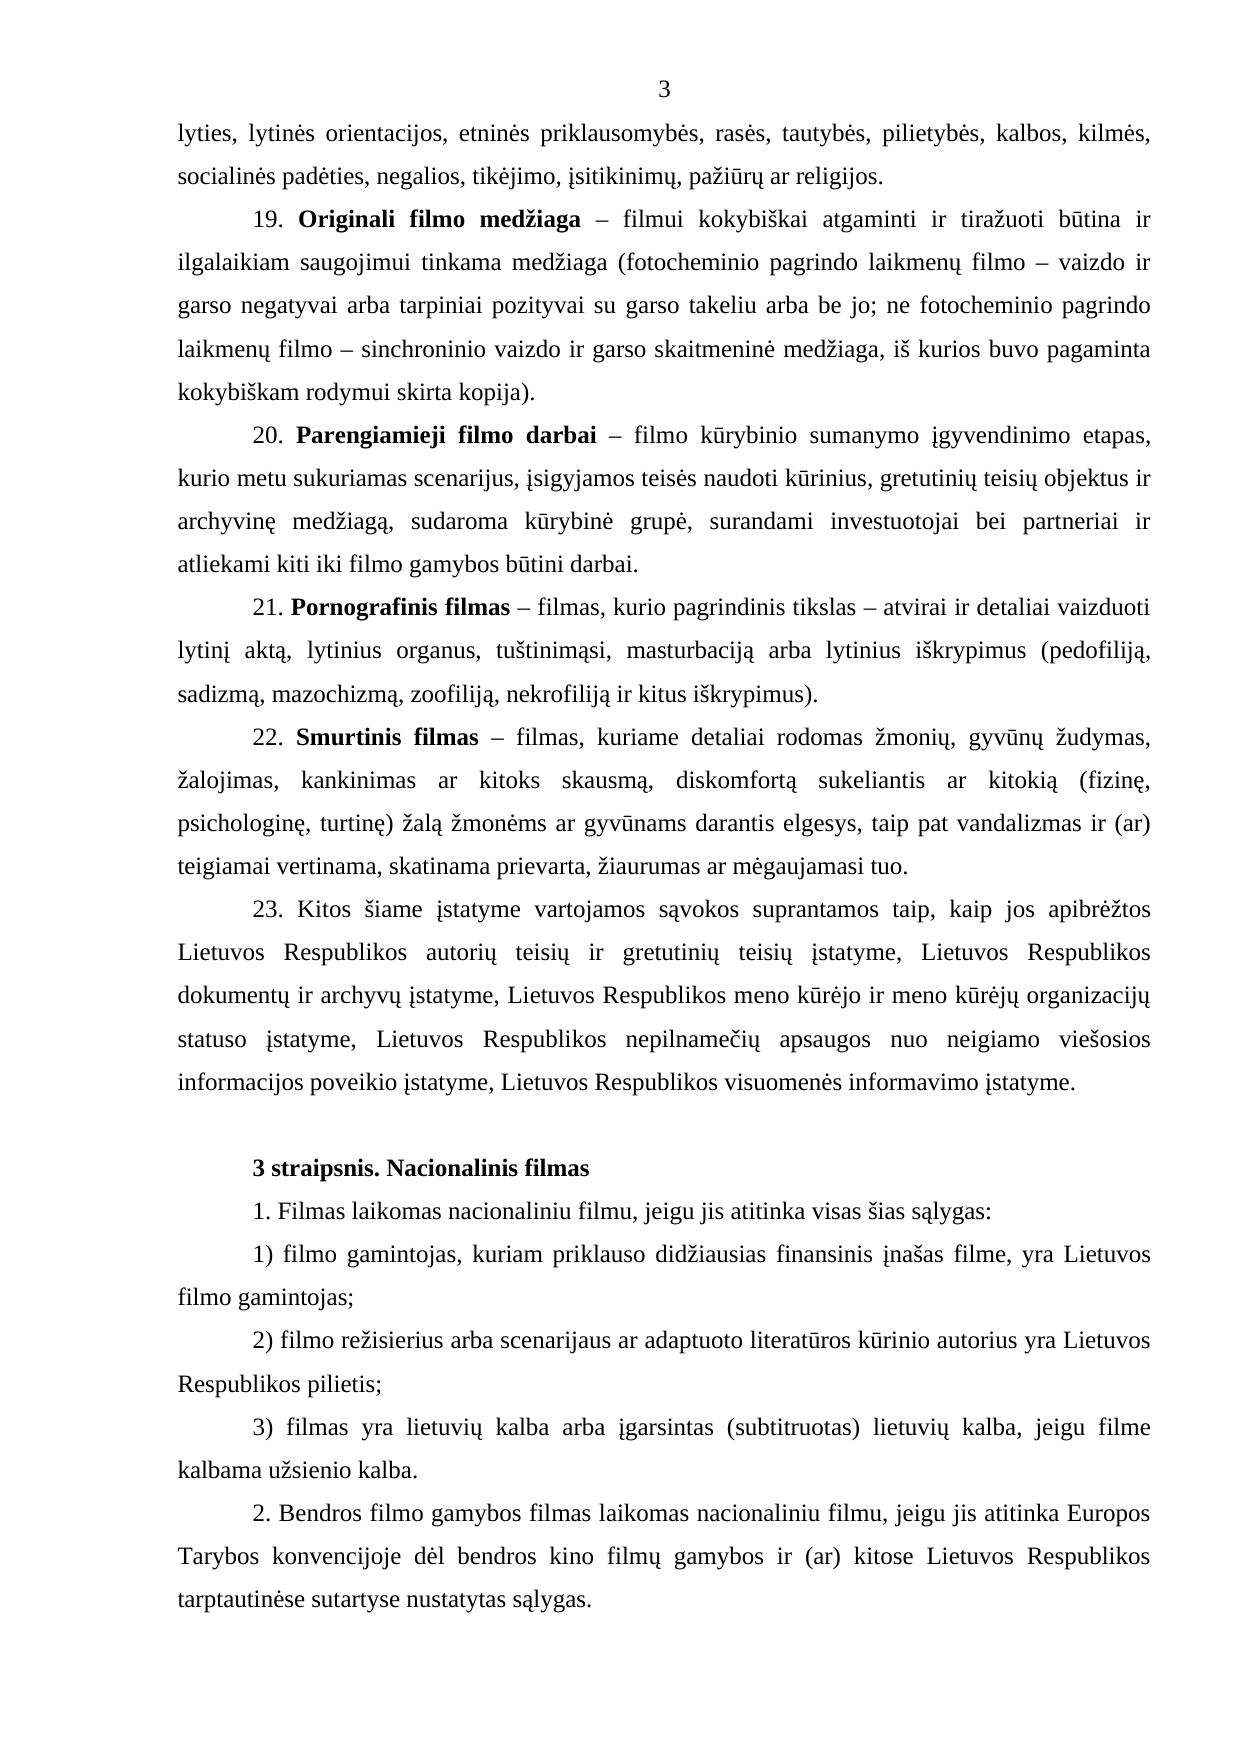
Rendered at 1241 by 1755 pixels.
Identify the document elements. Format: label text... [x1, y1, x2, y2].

text 21. Pornografinis filmas – filmas, kurio pagrindinis tikslas – atvirai ir detaliai vaizduoti lytinį aktą, lytinius organus, tuštinimąsi, masturbaciją arba lytinius iškrypimus (pedofiliją, sadizmą, mazochizmą, zoofiliją, nekrofiliją ir kitus iškrypimus). [177, 592, 1152, 707]
text 1. Filmas laikomas nacionaliniu filmu, jeigu jis atitinka visas šias sąlygas: [177, 1196, 1152, 1225]
text 2) filmo režisierius arba scenarijaus ar adaptuoto literatūros kūrinio autorius yra Lietuvos Respublikos pilietis; [177, 1326, 1152, 1397]
text 2. Bendros filmo gamybos filmas laikomas nacionaliniu filmu, jeigu jis atitinka Europos Tarybos konvencijoje dėl bendros kino filmų gamybos ir (ar) kitose Lietuvos Respublikos tarptautinėse sutartyse nustatytas sąlygas. [177, 1498, 1152, 1613]
text lyties, lytinės orientacijos, etninės priklausomybės, rasės, tautybės, pilietybės, kalbos, kilmės, socialinės padėties, negalios, tikėjimo, įsitikinimų, pažiūrų ar religijos. [177, 118, 1152, 190]
text 1) filmo gamintojas, kuriam priklauso didžiausias finansinis įnašas filme, yra Lietuvos filmo gamintojas; [177, 1239, 1152, 1311]
text 3) filmas yra lietuvių kalba arba įgarsintas (subtitruotas) lietuvių kalba, jeigu filme kalbama užsienio kalba. [177, 1412, 1152, 1484]
text 22. Smurtinis filmas – filmas, kuriame detaliai rodomas žmonių, gyvūnų žudymas, žalojimas, kankinimas ar kitoks skausmą, diskomfortą sukeliantis ar kitokią (fizinę, psichologinę, turtinę) žalą žmonėms ar gyvūnams darantis elgesys, taip pat vandalizmas ir (ar) teigiamai vertinama, skatinama prievarta, žiaurumas ar mėgaujamasi tuo. [177, 722, 1152, 880]
text 3 straipsnis. Nacionalinis filmas [177, 1153, 1152, 1182]
text 19. Originali filmo medžiaga – filmui kokybiškai atgaminti ir tiražuoti būtina ir ilgalaikiam saugojimui tinkama medžiaga (fotocheminio pagrindo laikmenų filmo – vaizdo ir garso negatyvai arba tarpiniai pozityvai su garso takeliu arba be jo; ne fotocheminio pagrindo laikmenų filmo – sinchroninio vaizdo ir garso skaitmeninė medžiaga, iš kurios buvo pagaminta kokybiškam rodymui skirta kopija). [177, 204, 1152, 406]
text 20. Parengiamieji filmo darbai – filmo kūrybinio sumanymo įgyvendinimo etapas, kurio metu sukuriamas scenarijus, įsigyjamos teisės naudoti kūrinius, gretutinių teisių objektus ir archyvinę medžiagą, sudaroma kūrybinė grupė, surandami investuotojai bei partneriai ir atliekami kiti iki filmo gamybos būtini darbai. [177, 420, 1152, 578]
text 23. Kitos šiame įstatyme vartojamos sąvokos suprantamos taip, kaip jos apibrėžtos Lietuvos Respublikos autorių teisių ir gretutinių teisių įstatyme, Lietuvos Respublikos dokumentų ir archyvų įstatyme, Lietuvos Respublikos meno kūrėjo ir meno kūrėjų organizacijų statuso įstatyme, Lietuvos Respublikos nepilnamečių apsaugos nuo neigiamo viešosios informacijos poveikio įstatyme, Lietuvos Respublikos visuomenės informavimo įstatyme. [177, 894, 1152, 1096]
